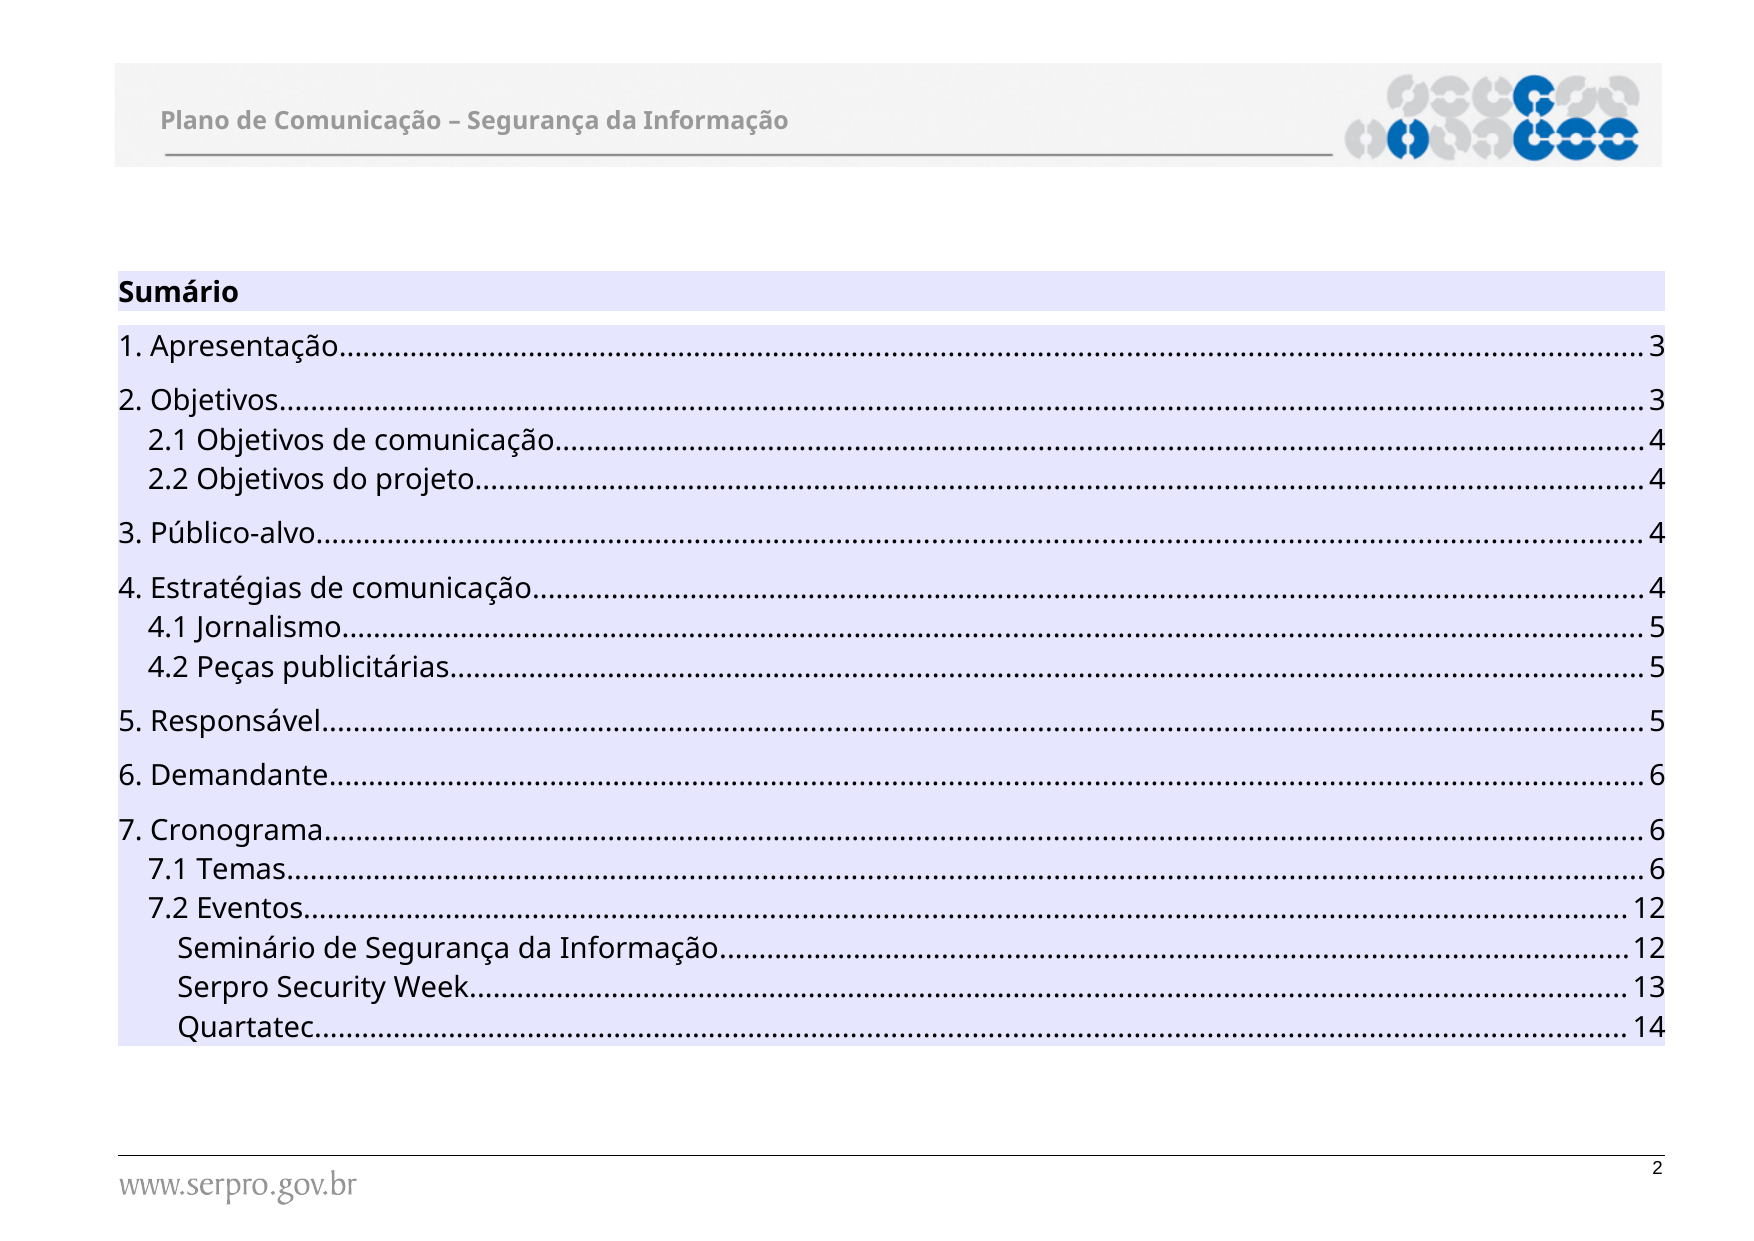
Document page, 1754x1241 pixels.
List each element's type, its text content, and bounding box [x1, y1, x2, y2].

text 1. Apresentação 3 [118, 325, 1665, 365]
text 4.1 Jornalismo 5 [148, 607, 1665, 646]
text 2. Objetivos 3 [118, 380, 1665, 419]
text 2.1 Objetivos de comunicação 4 [148, 419, 1665, 459]
text 7.1 Temas 6 [148, 848, 1665, 888]
text 4.2 Peças publicitárias 5 [148, 646, 1665, 686]
text 6. Demandante 6 [118, 755, 1665, 794]
text 5. Responsável 5 [118, 700, 1665, 740]
text 7. Cronograma 6 [118, 809, 1665, 848]
picture [114, 63, 1662, 167]
text 3. Público-alvo 4 [118, 513, 1665, 552]
text 2.2 Objetivos do projeto 4 [148, 459, 1665, 498]
text 7.2 Eventos 12 [148, 888, 1665, 927]
text 4. Estratégias de comunicação 4 [118, 567, 1665, 607]
subtitle Sumário [118, 271, 1665, 311]
text Serpro Security Week 13 [177, 967, 1665, 1006]
text Quartatec 14 [177, 1006, 1665, 1046]
text Seminário de Segurança da Informação 12 [177, 927, 1665, 967]
